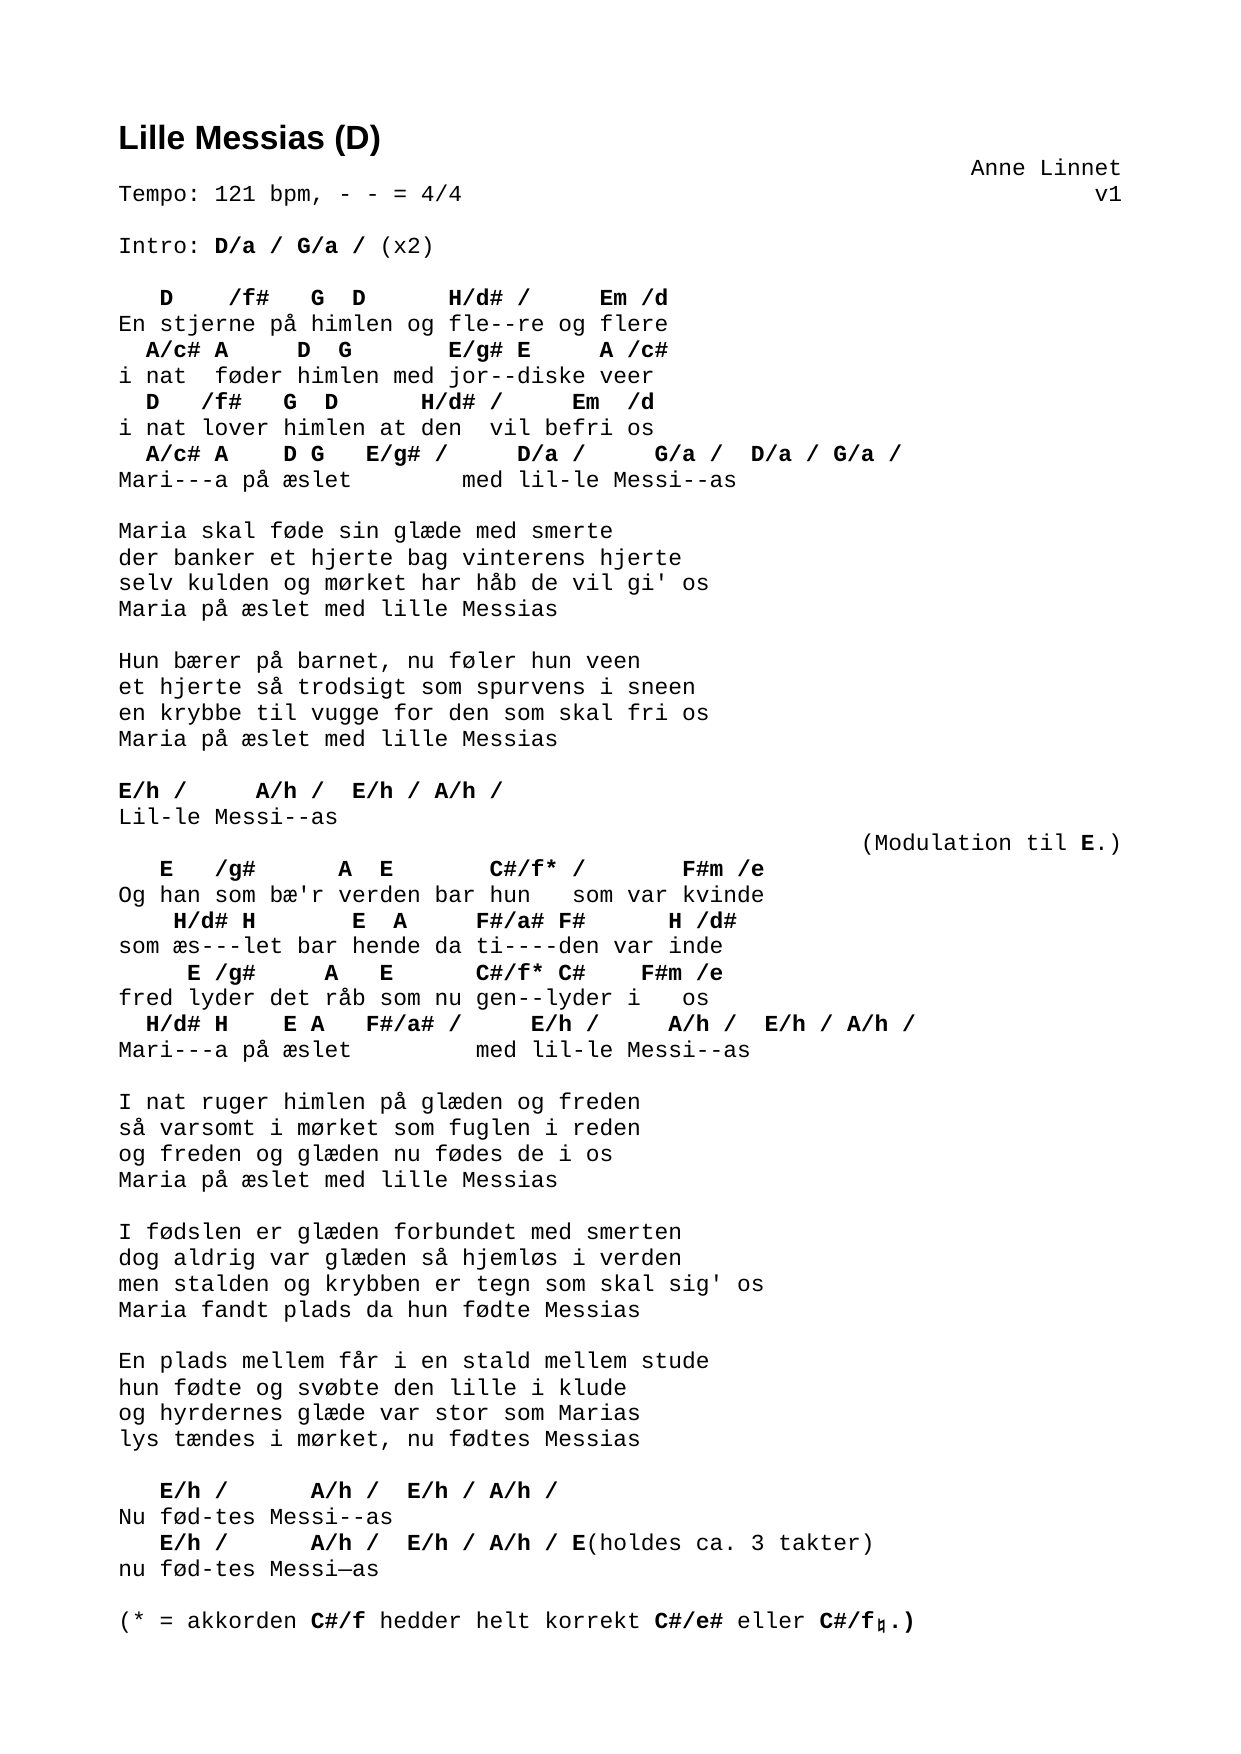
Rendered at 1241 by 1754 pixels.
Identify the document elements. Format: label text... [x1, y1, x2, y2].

text Maria på æslet med lille Messias [118, 1168, 1122, 1194]
text E /g# A E C#/f* C# F#m /e [118, 961, 1122, 987]
text Lil-le Messi--as [118, 805, 1122, 831]
text hun fødte og svøbte den lille i klude [118, 1376, 1122, 1402]
text D /f# G D H/d# / Em /d [118, 286, 1122, 312]
text men stalden og krybben er tegn som skal sig' os [118, 1272, 1122, 1298]
text og freden og glæden nu fødes de i os [118, 1142, 1122, 1168]
text Mari---a på æslet med lil-le Messi--as [118, 1039, 1122, 1064]
text Og han som bæ'r verden bar hun som var kvinde [118, 883, 1122, 909]
text i nat føder himlen med jor--diske veer [118, 364, 1122, 390]
text Maria fandt plads da hun fødte Messias [118, 1298, 1122, 1324]
text selv kulden og mørket har håb de vil gi' os [118, 572, 1122, 598]
text dog aldrig var glæden så hjemløs i verden [118, 1246, 1122, 1272]
text Anne Linnet [118, 157, 1122, 183]
text (Modulation til E.) [118, 831, 1122, 857]
text E/h / A/h / E/h / A/h / E(holdes ca. 3 takter) [118, 1531, 1122, 1557]
text lys tændes i mørket, nu fødtes Messias [118, 1428, 1122, 1454]
text A/c# A D G E/g# / D/a / G/a / D/a / G/a / [118, 442, 1122, 468]
text H/d# H E A F#/a# F# H /d# [118, 909, 1122, 935]
text I fødslen er glæden forbundet med smerten [118, 1220, 1122, 1246]
text (* = akkorden C#/f hedder helt korrekt C#/e# eller C#/f♮.) [118, 1609, 1122, 1635]
text A/c# A D G E/g# E A /c# [118, 338, 1122, 364]
text i nat lover himlen at den vil befri os [118, 416, 1122, 442]
text et hjerte så trodsigt som spurvens i sneen [118, 676, 1122, 701]
text Hun bærer på barnet, nu føler hun veen [118, 649, 1122, 676]
text Maria skal føde sin glæde med smerte [118, 520, 1122, 546]
text Maria på æslet med lille Messias [118, 727, 1122, 753]
text Intro: D/a / G/a / (x2) [118, 234, 1122, 261]
text En plads mellem får i en stald mellem stude [118, 1350, 1122, 1376]
text nu fød-tes Messi—as [118, 1557, 1122, 1583]
text Mari---a på æslet med lil-le Messi--as [118, 468, 1122, 494]
text der banker et hjerte bag vinterens hjerte [118, 546, 1122, 572]
text Nu fød-tes Messi--as [118, 1506, 1122, 1531]
text som æs---let bar hende da ti----den var inde [118, 935, 1122, 961]
text E /g# A E C#/f* / F#m /e [118, 857, 1122, 883]
text og hyrdernes glæde var stor som Marias [118, 1402, 1122, 1428]
text I nat ruger himlen på glæden og freden [118, 1091, 1122, 1116]
text en krybbe til vugge for den som skal fri os [118, 701, 1122, 727]
text En stjerne på himlen og fle--re og flere [118, 312, 1122, 338]
text D /f# G D H/d# / Em /d [118, 390, 1122, 416]
text Tempo: 121 bpm, - - = 4/4 v1 [118, 183, 1122, 209]
text fred lyder det råb som nu gen--lyder i os [118, 987, 1122, 1013]
subtitle Lille Messias (D) [118, 118, 1122, 157]
text så varsomt i mørket som fuglen i reden [118, 1116, 1122, 1142]
text E/h / A/h / E/h / A/h / [118, 1479, 1122, 1506]
text E/h / A/h / E/h / A/h / [118, 779, 1122, 805]
text Maria på æslet med lille Messias [118, 598, 1122, 624]
text H/d# H E A F#/a# / E/h / A/h / E/h / A/h / [118, 1013, 1122, 1039]
